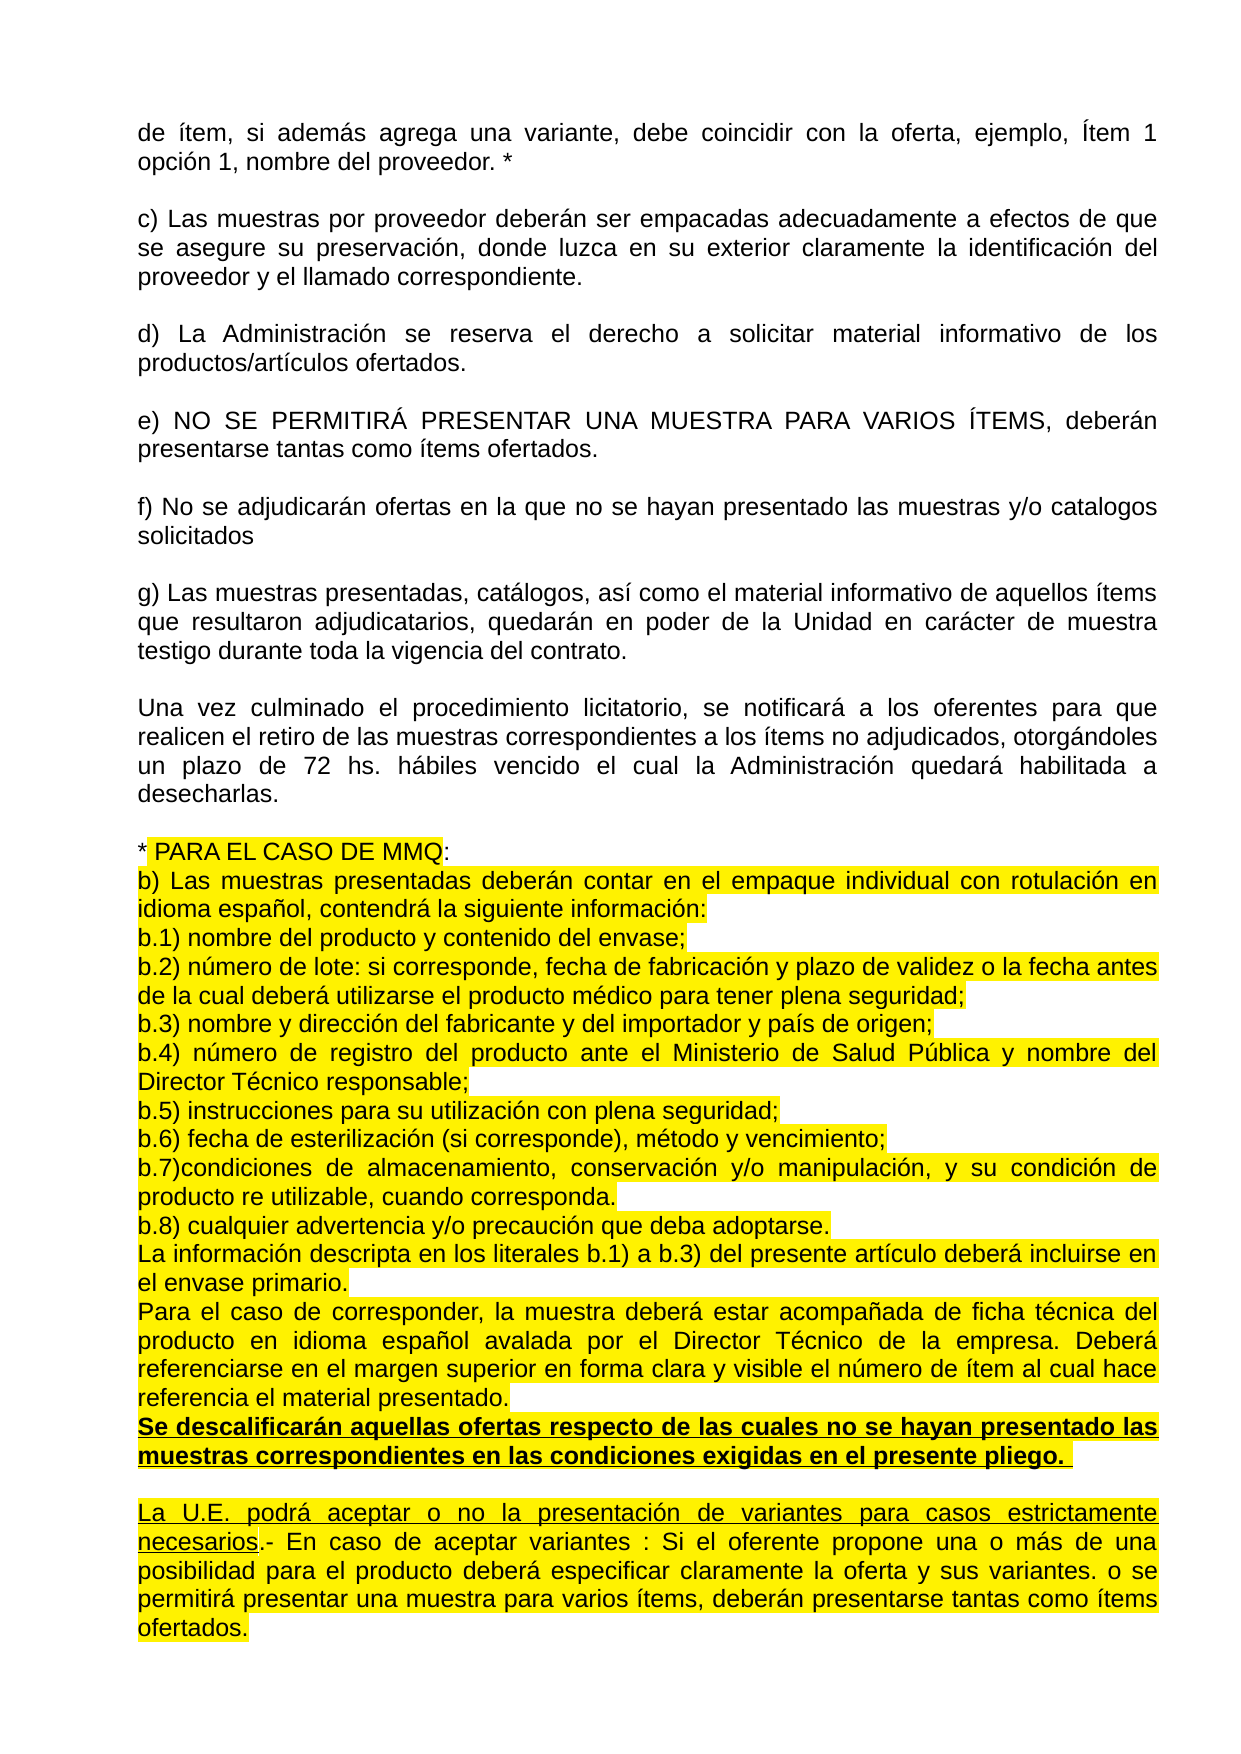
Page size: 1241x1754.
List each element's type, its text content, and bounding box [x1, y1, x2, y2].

text d) La Administración se reserva el derecho a solicitar material informativo de los productos/artículos ofertados. [137, 319, 1159, 377]
text Para el caso de corresponder, la muestra deberá estar acompañada de ficha técnica del producto en idioma español avalada por el Director Técnico de la empresa. Deberá referenciarse en el margen superior en forma clara y visible el número de ítem al cual hace referencia el material presentado. [137, 1297, 1159, 1412]
text de ítem, si además agrega una variante, debe coincidir con la oferta, ejemplo, Ítem 1 opción 1, nombre del proveedor. * [137, 118, 1159, 176]
text necesarios.- En caso de aceptar variantes : Si el oferente propone una o más de una posibilidad para el producto deberá especificar claramente la oferta y sus variantes. o se permitirá presentar una muestra para varios ítems, deberán presentarse tantas como ítems ofertados. [137, 1524, 1159, 1642]
text b.8) cualquier advertencia y/o precaución que deba adoptarse. [137, 1211, 1159, 1239]
text b.5) instrucciones para su utilización con plena seguridad; [137, 1096, 1159, 1124]
text b.4) número de registro del producto ante el Ministerio de Salud Pública y nombre del Director Técnico responsable; [137, 1038, 1159, 1096]
text b.6) fecha de esterilización (si corresponde), método y vencimiento; [137, 1124, 1159, 1153]
text * PARA EL CASO DE MMQ: [137, 837, 1159, 866]
text b.7)condiciones de almacenamiento, conservación y/o manipulación, y su condición de producto re utilizable, cuando corresponda. [137, 1153, 1159, 1211]
text La U.E. podrá aceptar o no la presentación de variantes para casos estrictamente [137, 1498, 1159, 1523]
text f) No se adjudicarán ofertas en la que no se hayan presentado las muestras y/o catalogos solicitados [137, 492, 1159, 549]
text e) NO SE PERMITIRÁ PRESENTAR UNA MUESTRA PARA VARIOS ÍTEMS, deberán presentarse tantas como ítems ofertados. [137, 406, 1159, 463]
text b.1) nombre del producto y contenido del envase; [137, 923, 1159, 952]
text b) Las muestras presentadas deberán contar en el empaque individual con rotulación en idioma español, contendrá la siguiente información: [137, 866, 1159, 923]
text La información descripta en los literales b.1) a b.3) del presente artículo deberá incluirse en el envase primario. [137, 1239, 1159, 1297]
text Se descalificarán aquellas ofertas respecto de las cuales no se hayan presentado las [137, 1412, 1159, 1437]
text muestras correspondientes en las condiciones exigidas en el presente pliego. [137, 1438, 1159, 1469]
text Una vez culminado el procedimiento licitatorio, se notificará a los oferentes para que realicen el retiro de las muestras correspondientes a los ítems no adjudicados, otorgándoles un plazo de 72 hs. hábiles vencido el cual la Administración quedará habilitada a desecharlas. [137, 693, 1159, 808]
text g) Las muestras presentadas, catálogos, así como el material informativo de aquellos ítems que resultaron adjudicatarios, quedarán en poder de la Unidad en carácter de muestra testigo durante toda la vigencia del contrato. [137, 578, 1159, 664]
text b.2) número de lote: si corresponde, fecha de fabricación y plazo de validez o la fecha antes de la cual deberá utilizarse el producto médico para tener plena seguridad; [137, 952, 1159, 1009]
text b.3) nombre y dirección del fabricante y del importador y país de origen; [137, 1009, 1159, 1038]
text c) Las muestras por proveedor deberán ser empacadas adecuadamente a efectos de que se asegure su preservación, donde luzca en su exterior claramente la identificación del proveedor y el llamado correspondiente. [137, 204, 1159, 291]
